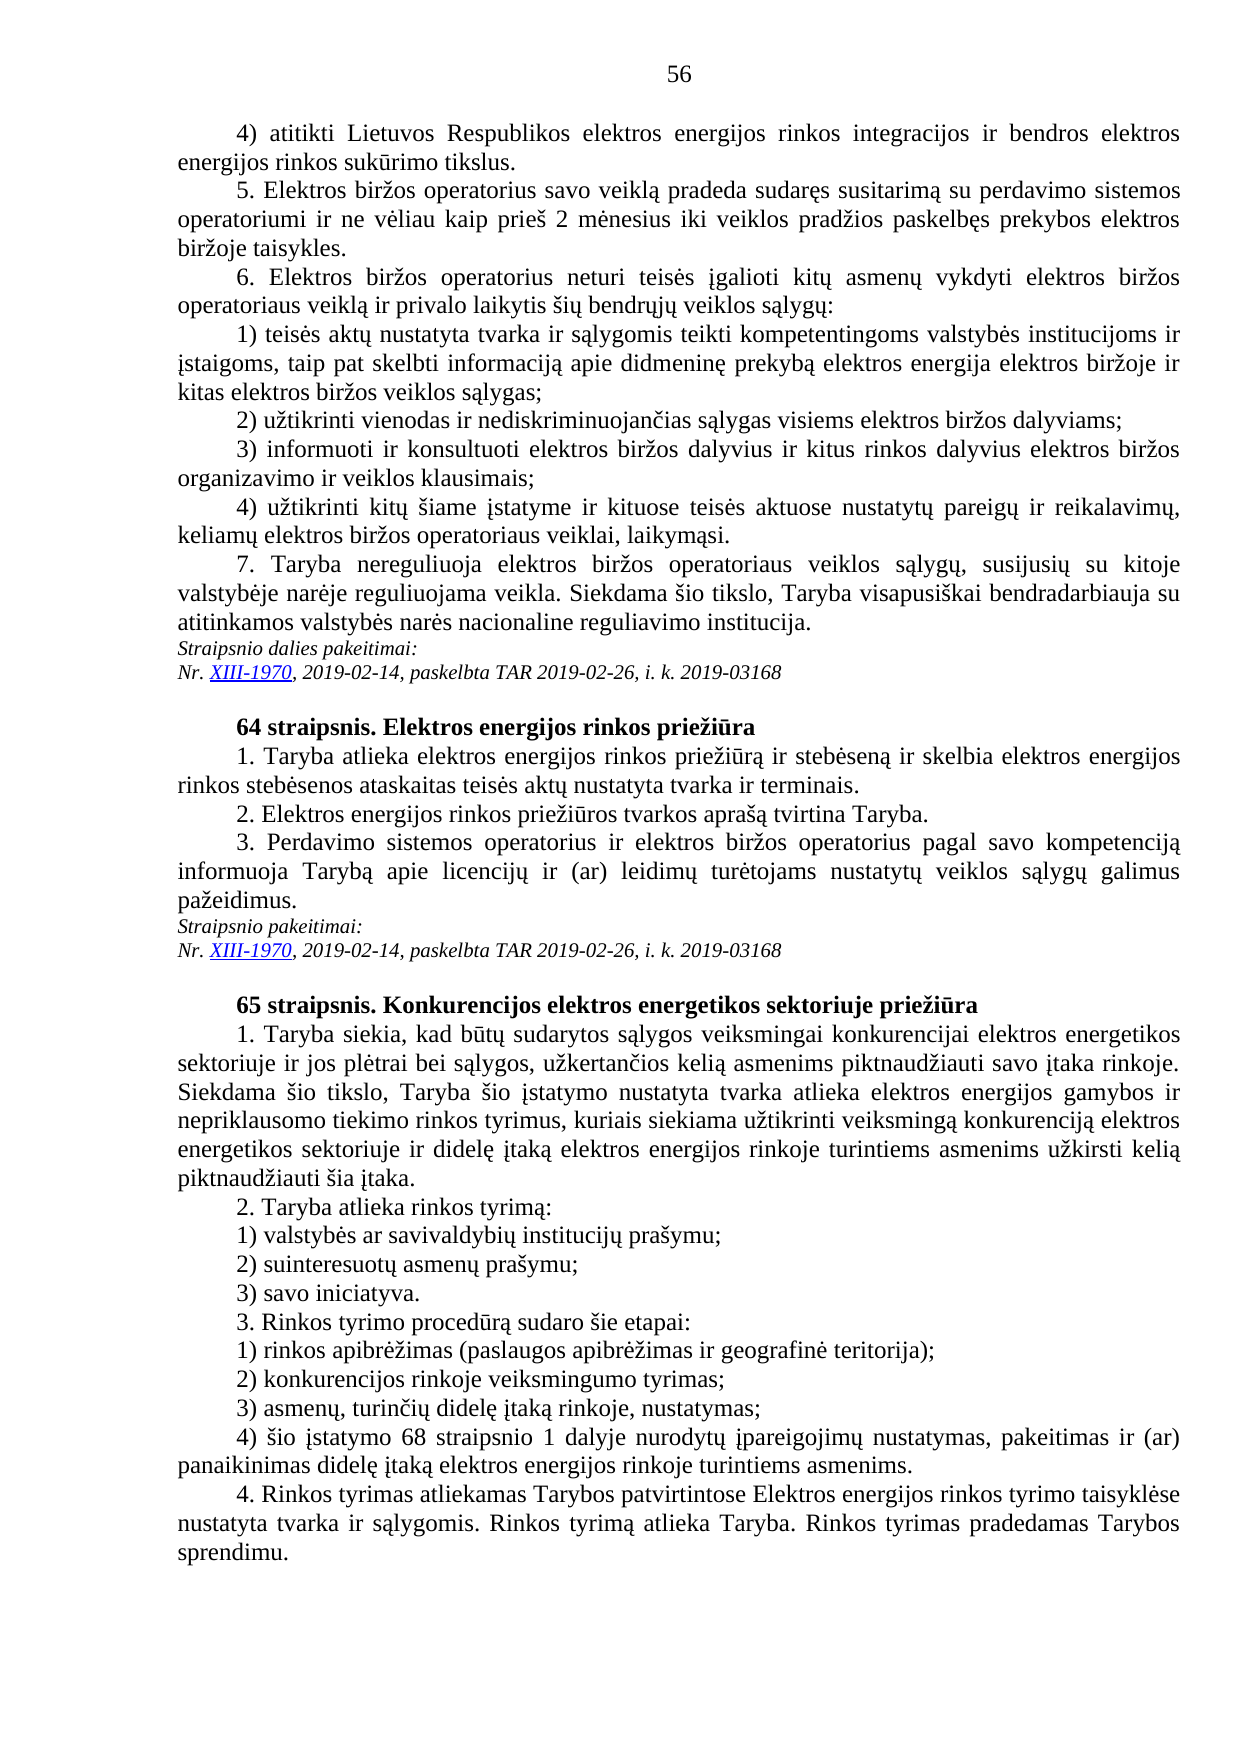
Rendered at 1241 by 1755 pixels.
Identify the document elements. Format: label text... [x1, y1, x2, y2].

text Straipsnio dalies pakeitimai: [177, 636, 1181, 660]
text 5. Elektros biržos operatorius savo veiklą pradeda sudaręs susitarimą su perdavimo sistemos operatoriumi ir ne vėliau kaip prieš 2 mėnesius iki veiklos pradžios paskelbęs prekybos elektros biržoje taisykles. [177, 176, 1181, 262]
text 64 straipsnis. Elektros energijos rinkos priežiūra [177, 712, 1181, 741]
text 6. Elektros biržos operatorius neturi teisės įgalioti kitų asmenų vykdyti elektros biržos operatoriaus veiklą ir privalo laikytis šių bendrųjų veiklos sąlygų: [177, 262, 1181, 319]
text 1) teisės aktų nustatyta tvarka ir sąlygomis teikti kompetentingoms valstybės institucijoms ir įstaigoms, taip pat skelbti informaciją apie didmeninę prekybą elektros energija elektros biržoje ir kitas elektros biržos veiklos sąlygas; [177, 319, 1181, 406]
text 7. Taryba nereguliuoja elektros biržos operatoriaus veiklos sąlygų, susijusių su kitoje valstybėje narėje reguliuojama veikla. Siekdama šio tikslo, Taryba visapusiškai bendradarbiauja su atitinkamos valstybės narės nacionaline reguliavimo institucija. [177, 549, 1181, 636]
text Nr. XIII-1970, 2019-02-14, paskelbta TAR 2019-02-26, i. k. 2019-03168 [177, 660, 1181, 684]
text 4) užtikrinti kitų šiame įstatyme ir kituose teisės aktuose nustatytų pareigų ir reikalavimų, keliamų elektros biržos operatoriaus veiklai, laikymąsi. [177, 492, 1181, 549]
text 3. Perdavimo sistemos operatorius ir elektros biržos operatorius pagal savo kompetenciją informuoja Tarybą apie licencijų ir (ar) leidimų turėtojams nustatytų veiklos sąlygų galimus pažeidimus. [177, 827, 1181, 914]
text 1) rinkos apibrėžimas (paslaugos apibrėžimas ir geografinė teritorija); [177, 1336, 1181, 1364]
text 1. Taryba siekia, kad būtų sudarytos sąlygos veiksmingai konkurencijai elektros energetikos sektoriuje ir jos plėtrai bei sąlygos, užkertančios kelią asmenims piktnaudžiauti savo įtaka rinkoje. Siekdama šio tikslo, Taryba šio įstatymo nustatyta tvarka atlieka elektros energijos gamybos ir nepriklausomo tiekimo rinkos tyrimus, kuriais siekiama užtikrinti veiksmingą konkurenciją elektros energetikos sektoriuje ir didelę įtaką elektros energijos rinkoje turintiems asmenims užkirsti kelią piktnaudžiauti šia įtaka. [177, 1019, 1181, 1192]
text 4) atitikti Lietuvos Respublikos elektros energijos rinkos integracijos ir bendros elektros energijos rinkos sukūrimo tikslus. [177, 118, 1181, 176]
text 3) asmenų, turinčių didelę įtaką rinkoje, nustatymas; [177, 1393, 1181, 1422]
text 2. Taryba atlieka rinkos tyrimą: [177, 1192, 1181, 1221]
text 2) suinteresuotų asmenų prašymu; [177, 1249, 1181, 1278]
text 1. Taryba atlieka elektros energijos rinkos priežiūrą ir stebėseną ir skelbia elektros energijos rinkos stebėsenos ataskaitas teisės aktų nustatyta tvarka ir terminais. [177, 741, 1181, 799]
text 3. Rinkos tyrimo procedūrą sudaro šie etapai: [177, 1307, 1181, 1336]
text 2) užtikrinti vienodas ir nediskriminuojančias sąlygas visiems elektros biržos dalyviams; [177, 406, 1181, 434]
text Straipsnio pakeitimai: [177, 914, 1181, 938]
text Nr. XIII-1970, 2019-02-14, paskelbta TAR 2019-02-26, i. k. 2019-03168 [177, 938, 1181, 962]
text 4. Rinkos tyrimas atliekamas Tarybos patvirtintose Elektros energijos rinkos tyrimo taisyklėse nustatyta tvarka ir sąlygomis. Rinkos tyrimą atlieka Taryba. Rinkos tyrimas pradedamas Tarybos sprendimu. [177, 1479, 1181, 1566]
text 1) valstybės ar savivaldybių institucijų prašymu; [177, 1221, 1181, 1249]
text 2. Elektros energijos rinkos priežiūros tvarkos aprašą tvirtina Taryba. [177, 799, 1181, 827]
text 65 straipsnis. Konkurencijos elektros energetikos sektoriuje priežiūra [177, 991, 1181, 1019]
text 4) šio įstatymo 68 straipsnio 1 dalyje nurodytų įpareigojimų nustatymas, pakeitimas ir (ar) panaikinimas didelę įtaką elektros energijos rinkoje turintiems asmenims. [177, 1422, 1181, 1479]
text 3) savo iniciatyva. [177, 1278, 1181, 1307]
text 3) informuoti ir konsultuoti elektros biržos dalyvius ir kitus rinkos dalyvius elektros biržos organizavimo ir veiklos klausimais; [177, 434, 1181, 492]
text 2) konkurencijos rinkoje veiksmingumo tyrimas; [177, 1364, 1181, 1393]
